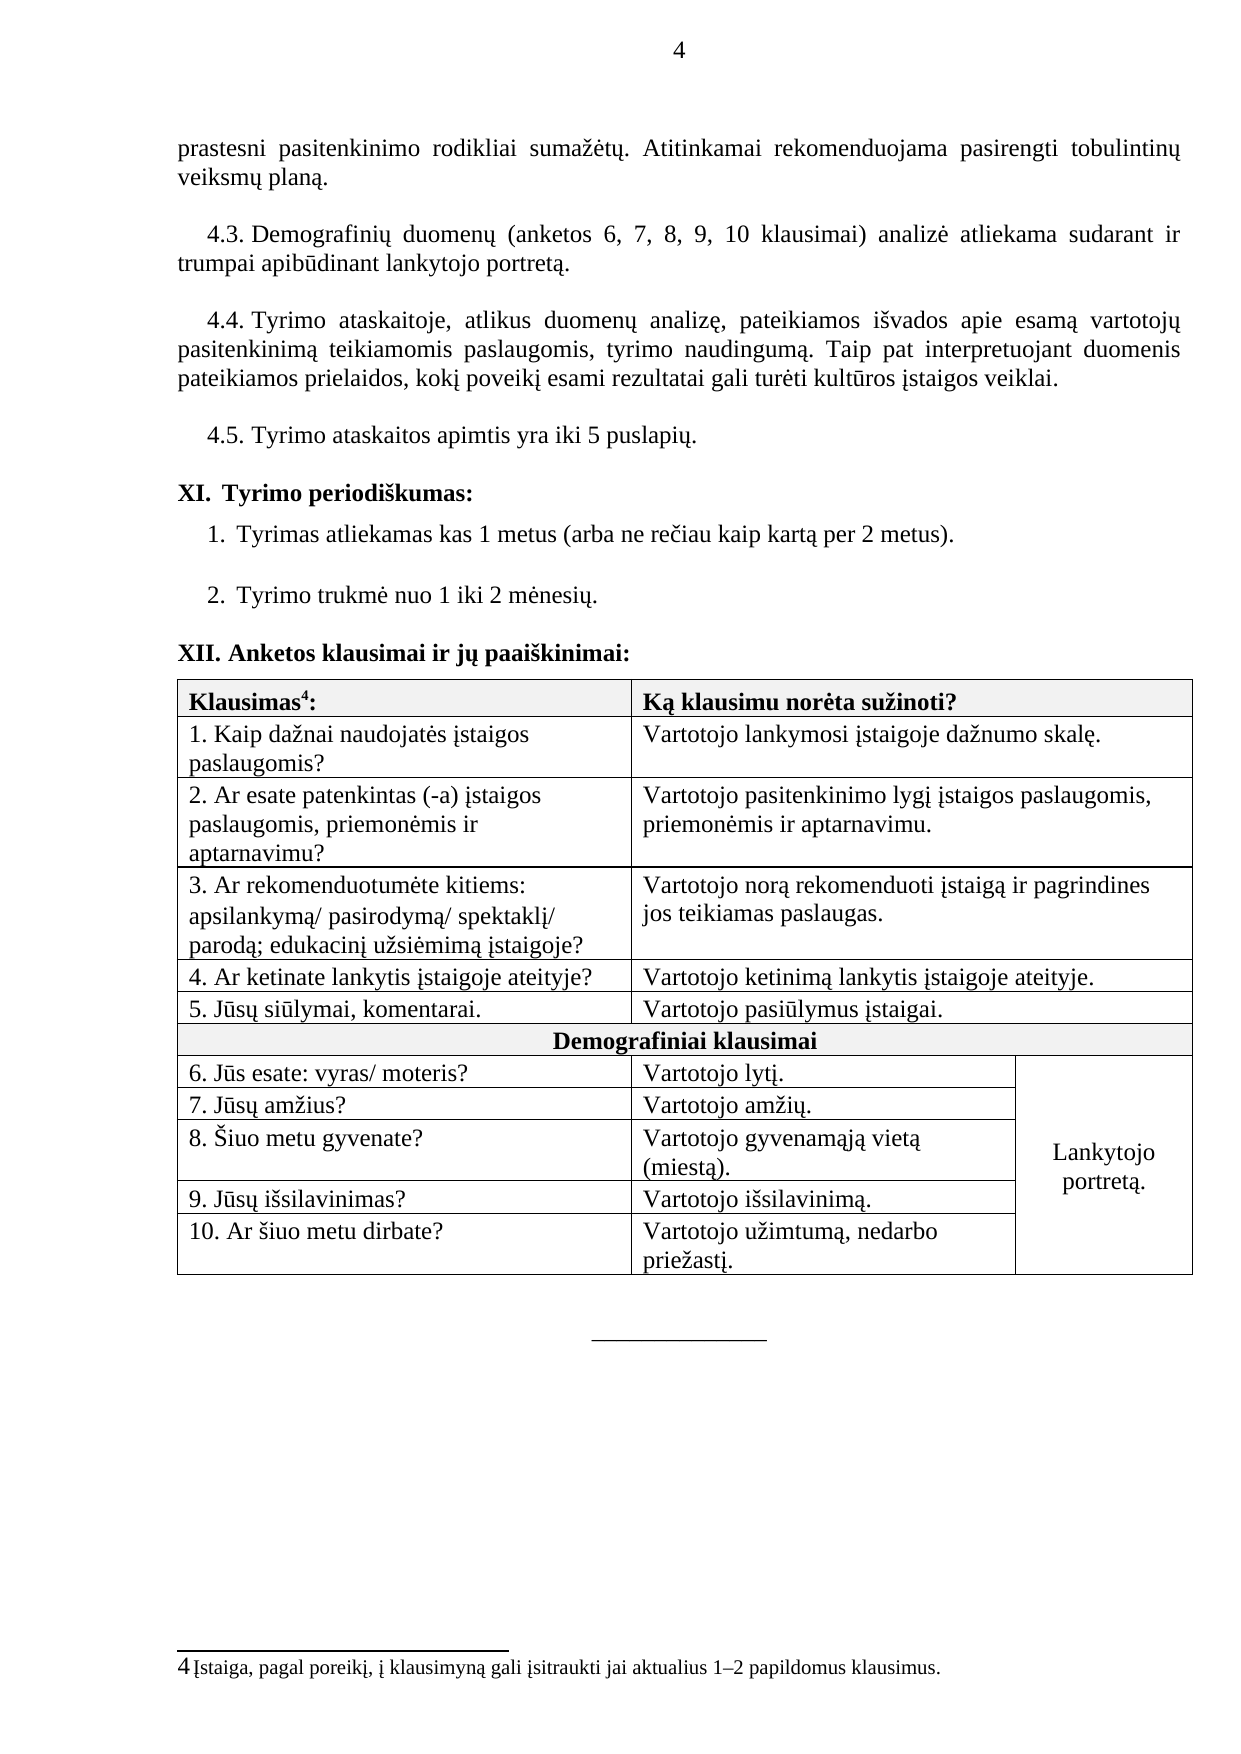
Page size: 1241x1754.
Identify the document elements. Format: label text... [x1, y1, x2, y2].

table_cell Vartotojo pasiūlymus įstaigai. [632, 992, 1192, 1023]
table_cell Vartotojo užimtumą, nedarbo priežastį. [632, 1214, 1015, 1273]
table_cell Vartotojo norą rekomenduoti įstaigą ir pagrindines jos teikiamas paslaugas. [632, 868, 1192, 958]
table_cell Vartotojo ketinimą lankytis įstaigoje ateityje. [632, 960, 1192, 991]
table_cell Vartotojo lankymosi įstaigoje dažnumo skalę. [632, 717, 1192, 777]
table_cell 2. Ar esate patenkintas (-a) įstaigos paslaugomis, priemonėmis ir aptarnavimu? [178, 778, 631, 866]
text prastesni pasitenkinimo rodikliai sumažėtų. Atitinkamai rekomenduojama pasirengti tobulintinų veiksmų planą. [177, 133, 1181, 190]
text 4.5. Tyrimo ataskaitos apimtis yra iki 5 puslapių. [177, 420, 1181, 449]
table_header Ką klausimu norėta sužinoti? [632, 680, 1192, 716]
table_cell Vartotojo gyvenamąją vietą (miestą). [632, 1120, 1015, 1180]
text 4.3. Demografinių duomenų (anketos 6, 7, 8, 9, 10 klausimai) analizė atliekama sudarant ir trumpai apibūdinant lankytojo portretą. [177, 219, 1181, 277]
table_cell 10. Ar šiuo metu dirbate? [178, 1214, 631, 1273]
text 1. Tyrimas atliekamas kas 1 metus (arba ne rečiau kaip kartą per 2 metus). [177, 519, 1181, 547]
table_cell 5. Jūsų siūlymai, komentarai. [178, 992, 631, 1023]
table_cell 6. Jūs esate: vyras/ moteris? [178, 1056, 631, 1087]
table_cell Vartotojo išsilavinimą. [632, 1181, 1015, 1212]
table_cell Vartotojo pasitenkinimo lygį įstaigos paslaugomis, priemonėmis ir aptarnavimu. [632, 778, 1192, 866]
table_cell 3. Ar rekomenduotumėte kitiems: apsilankymą/ pasirodymą/ spektaklį/ parodą; edukacinį užsiėmimą įstaigoje? [178, 868, 631, 958]
text 2. Tyrimo trukmė nuo 1 iki 2 mėnesių. [207, 580, 1181, 609]
text XII. Anketos klausimai ir jų paaiškinimai: [177, 638, 1181, 667]
table_cell Vartotojo lytį. [632, 1056, 1015, 1087]
table_cell 9. Jūsų išsilavinimas? [178, 1181, 631, 1212]
text 4.4. Tyrimo ataskaitoje, atlikus duomenų analizę, pateikiamos išvados apie esamą vartotojų pasitenkinimą teikiamomis paslaugomis, tyrimo naudingumą. Taip pat interpretuojant duomenis pateikiamos prielaidos, kokį poveikį esami rezultatai gali turėti kultūros įstaigos veiklai. [177, 305, 1181, 392]
table_cell Demografiniai klausimai [178, 1024, 1192, 1055]
text XI. Tyrimo periodiškumas: [177, 478, 1181, 507]
table_header Klausimas: [178, 680, 631, 716]
table_cell 7. Jūsų amžius? [178, 1088, 631, 1119]
table_cell Lankytojo portretą. [1016, 1056, 1192, 1273]
table_cell Vartotojo amžių. [632, 1088, 1015, 1119]
table_cell 8. Šiuo metu gyvenate? [178, 1120, 631, 1180]
text ______________ [177, 1315, 1181, 1344]
table_cell 1. Kaip dažnai naudojatės įstaigos paslaugomis? [178, 717, 631, 777]
table_cell 4. Ar ketinate lankytis įstaigoje ateityje? [178, 960, 631, 991]
